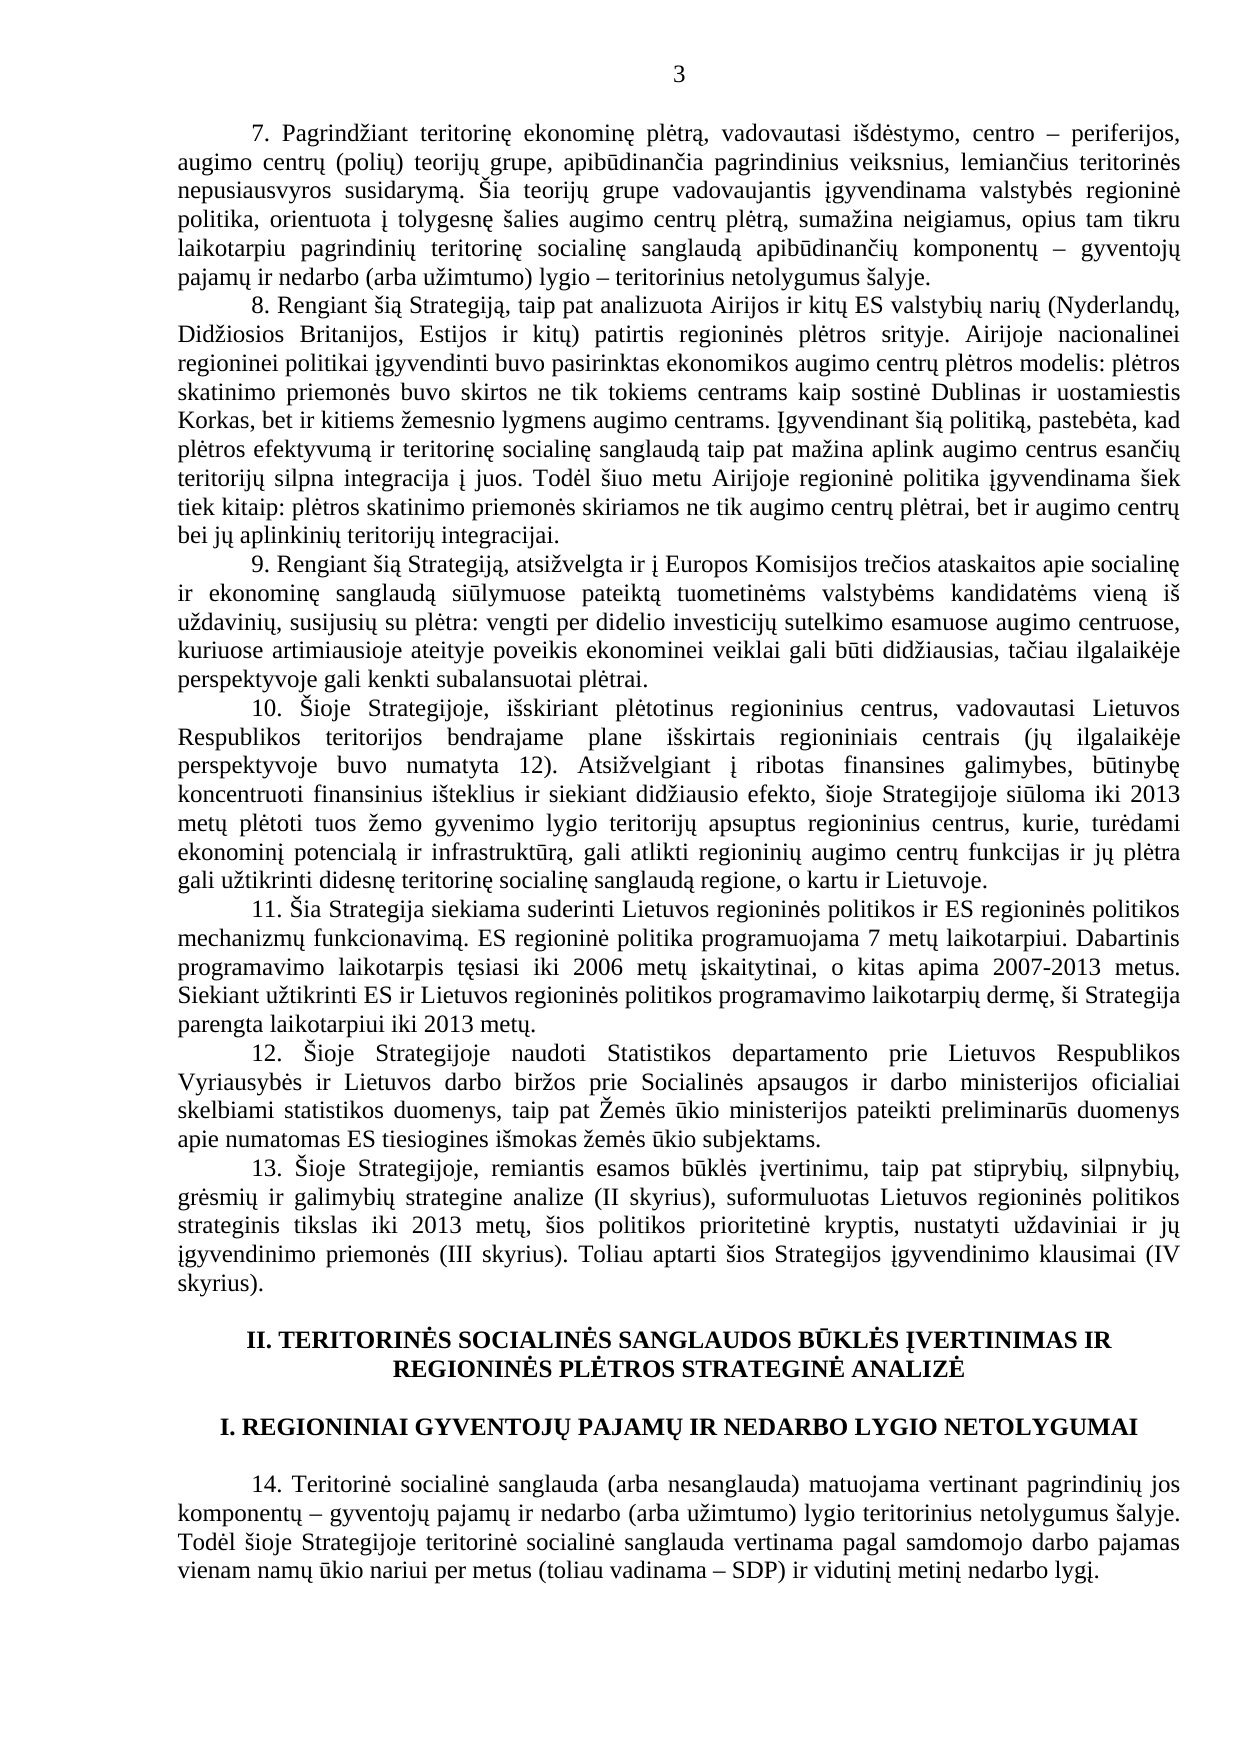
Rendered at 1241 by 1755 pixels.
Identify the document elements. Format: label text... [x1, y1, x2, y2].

text 14. Teritorinė socialinė sanglauda (arba nesanglauda) matuojama vertinant pagrindinių jos komponentų – gyventojų pajamų ir nedarbo (arba užimtumo) lygio teritorinius netolygumus šalyje. Todėl šioje Strategijoje teritorinė socialinė sanglauda vertinama pagal samdomojo darbo pajamas vienam namų ūkio nariui per metus (toliau vadinama – SDP) ir vidutinį metinį nedarbo lygį. [177, 1469, 1181, 1584]
text 8. Rengiant šią Strategiją, taip pat analizuota Airijos ir kitų ES valstybių narių (Nyderlandų, Didžiosios Britanijos, Estijos ir kitų) patirtis regioninės plėtros srityje. Airijoje nacionalinei regioninei politikai įgyvendinti buvo pasirinktas ekonomikos augimo centrų plėtros modelis: plėtros skatinimo priemonės buvo skirtos ne tik tokiems centrams kaip sostinė Dublinas ir uostamiestis Korkas, bet ir kitiems žemesnio lygmens augimo centrams. Įgyvendinant šią politiką, pastebėta, kad plėtros efektyvumą ir teritorinę socialinę sanglaudą taip pat mažina aplink augimo centrus esančių teritorijų silpna integracija į juos. Todėl šiuo metu Airijoje regioninė politika įgyvendinama šiek tiek kitaip: plėtros skatinimo priemonės skiriamos ne tik augimo centrų plėtrai, bet ir augimo centrų bei jų aplinkinių teritorijų integracijai. [177, 291, 1181, 549]
text 7. Pagrindžiant teritorinę ekonominę plėtrą, vadovautasi išdėstymo, centro – periferijos, augimo centrų (polių) teorijų grupe, apibūdinančia pagrindinius veiksnius, lemiančius teritorinės nepusiausvyros susidarymą. Šia teorijų grupe vadovaujantis įgyvendinama valstybės regioninė politika, orientuota į tolygesnę šalies augimo centrų plėtrą, sumažina neigiamus, opius tam tikru laikotarpiu pagrindinių teritorinę socialinę sanglaudą apibūdinančių komponentų – gyventojų pajamų ir nedarbo (arba užimtumo) lygio – teritorinius netolygumus šalyje. [177, 118, 1181, 291]
text 11. Šia Strategija siekiama suderinti Lietuvos regioninės politikos ir ES regioninės politikos mechanizmų funkcionavimą. ES regioninė politika programuojama 7 metų laikotarpiui. Dabartinis programavimo laikotarpis tęsiasi iki 2006 metų įskaitytinai, o kitas apima 2007-2013 metus. Siekiant užtikrinti ES ir Lietuvos regioninės politikos programavimo laikotarpių dermę, ši Strategija parengta laikotarpiui iki 2013 metų. [177, 894, 1181, 1038]
text 13. Šioje Strategijoje, remiantis esamos būklės įvertinimu, taip pat stiprybių, silpnybių, grėsmių ir galimybių strategine analize (II skyrius), suformuluotas Lietuvos regioninės politikos strateginis tikslas iki 2013 metų, šios politikos prioritetinė kryptis, nustatyti uždaviniai ir jų įgyvendinimo priemonės (III skyrius). Toliau aptarti šios Strategijos įgyvendinimo klausimai (IV skyrius). [177, 1153, 1181, 1297]
text II. TERITORINĖS SOCIALINĖS SANGLAUDOS BŪKLĖS ĮVERTINIMAS IR REGIONINĖS PLĖTROS STRATEGINĖ ANALIZĖ [177, 1326, 1181, 1383]
text 10. Šioje Strategijoje, išskiriant plėtotinus regioninius centrus, vadovautasi Lietuvos Respublikos teritorijos bendrajame plane išskirtais regioniniais centrais (jų ilgalaikėje perspektyvoje buvo numatyta 12). Atsižvelgiant į ribotas finansines galimybes, būtinybę koncentruoti finansinius išteklius ir siekiant didžiausio efekto, šioje Strategijoje siūloma iki 2013 metų plėtoti tuos žemo gyvenimo lygio teritorijų apsuptus regioninius centrus, kurie, turėdami ekonominį potencialą ir infrastruktūrą, gali atlikti regioninių augimo centrų funkcijas ir jų plėtra gali užtikrinti didesnę teritorinę socialinę sanglaudą regione, o kartu ir Lietuvoje. [177, 693, 1181, 894]
text 12. Šioje Strategijoje naudoti Statistikos departamento prie Lietuvos Respublikos Vyriausybės ir Lietuvos darbo biržos prie Socialinės apsaugos ir darbo ministerijos oficialiai skelbiami statistikos duomenys, taip pat Žemės ūkio ministerijos pateikti preliminarūs duomenys apie numatomas ES tiesiogines išmokas žemės ūkio subjektams. [177, 1038, 1181, 1153]
text 9. Rengiant šią Strategiją, atsižvelgta ir į Europos Komisijos trečios ataskaitos apie socialinę ir ekonominę sanglaudą siūlymuose pateiktą tuometinėms valstybėms kandidatėms vieną iš uždavinių, susijusių su plėtra: vengti per didelio investicijų sutelkimo esamuose augimo centruose, kuriuose artimiausioje ateityje poveikis ekonominei veiklai gali būti didžiausias, tačiau ilgalaikėje perspektyvoje gali kenkti subalansuotai plėtrai. [177, 549, 1181, 693]
text I. REGIONINIAI GYVENTOJŲ PAJAMŲ IR NEDARBO LYGIO NETOLYGUMAI [177, 1412, 1181, 1441]
